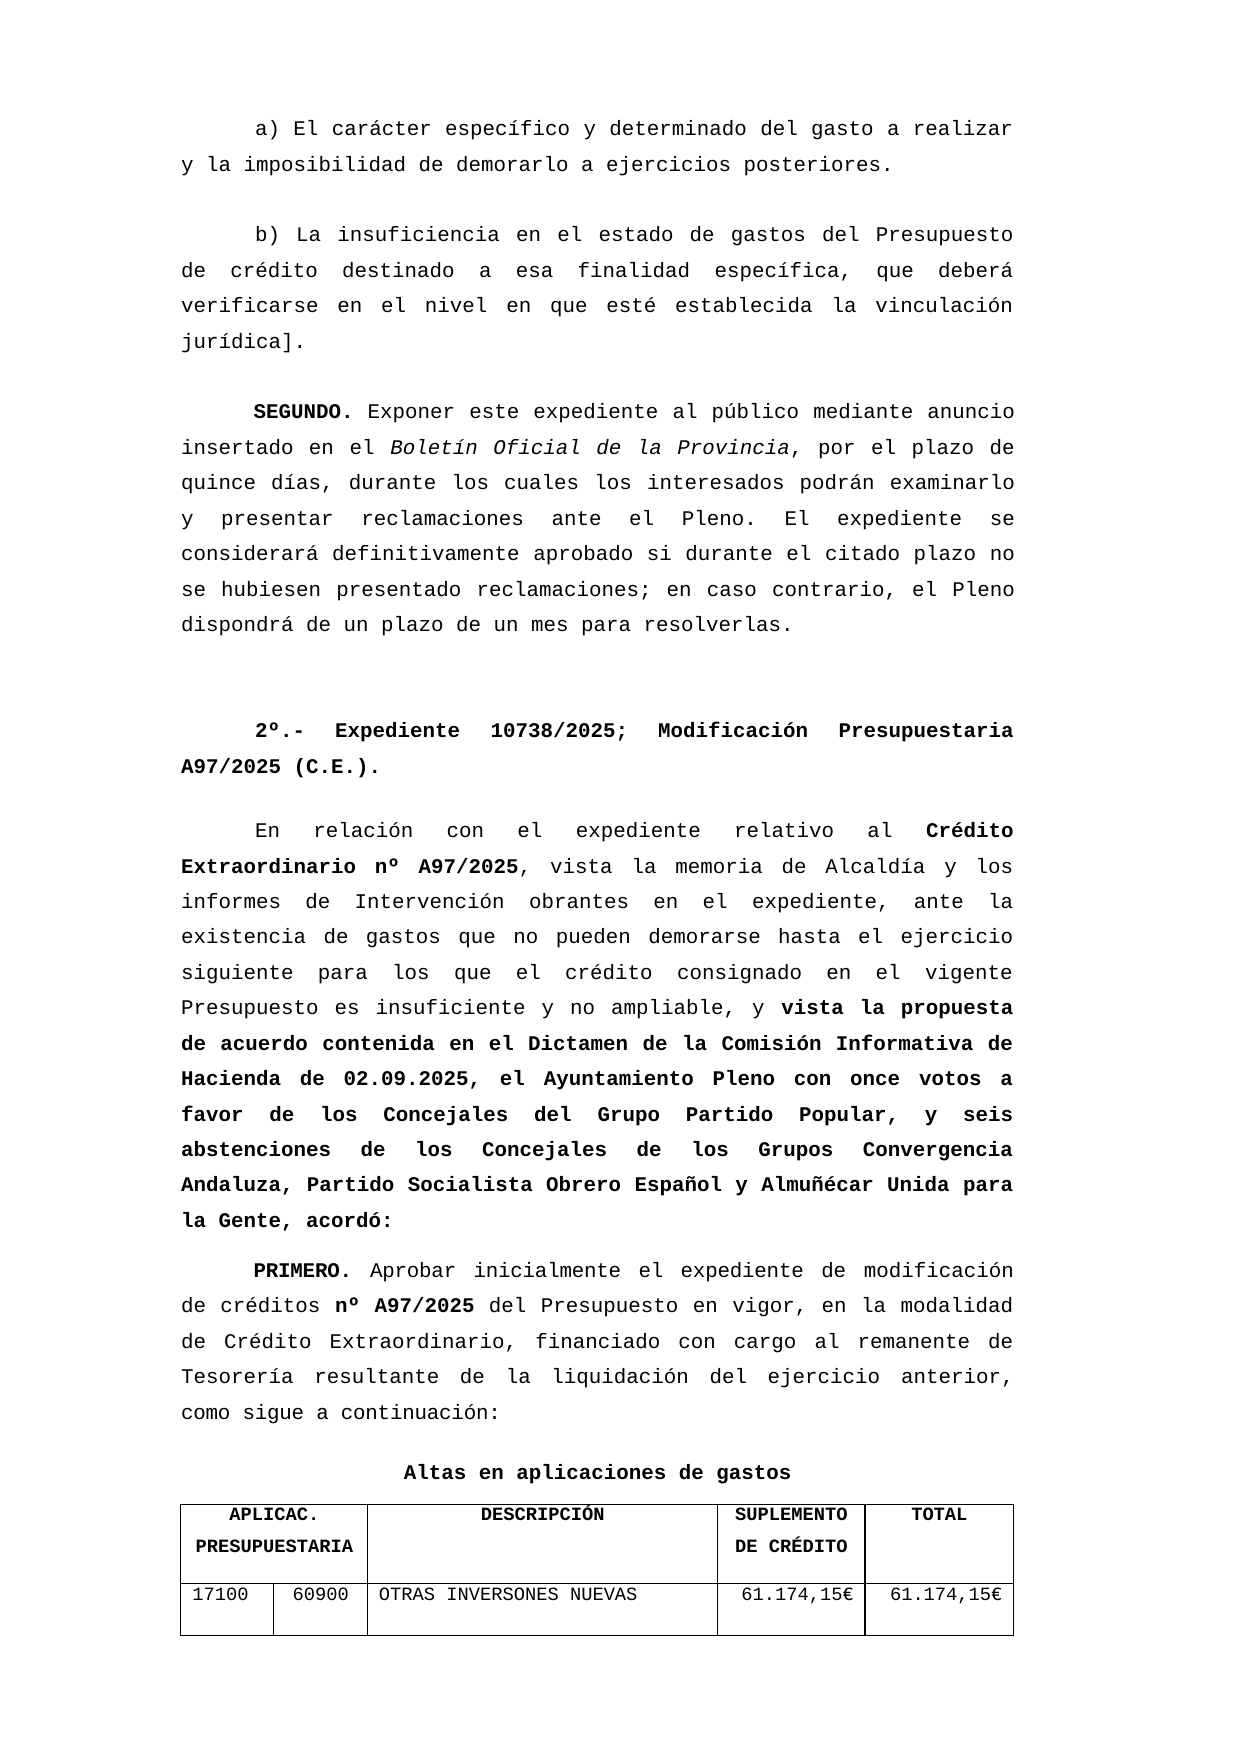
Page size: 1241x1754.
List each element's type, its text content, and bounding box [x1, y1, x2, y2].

text a) El carácter específico y determinado del gasto a realizar y la imposibilidad de demorarlo a ejercicios posteriores. [181, 118, 1013, 177]
table_cell 17100 [181, 1584, 273, 1635]
table_cell OTRAS INVERSONES NUEVAS [368, 1584, 717, 1635]
text SEGUNDO. Exponer este expediente al público mediante anuncio insertado en el Boletín Oficial de la Provincia, por el plazo de quince días, durante los cuales los interesados podrán examinarlo y presentar reclamaciones ante el Pleno. El expediente se considerará definitivamente aprobado si durante el citado plazo no se hubiesen presentado reclamaciones; en caso contrario, el Pleno dispondrá de un plazo de un mes para resolverlas. [181, 401, 1015, 638]
subtitle Altas en aplicaciones de gastos [181, 1462, 1013, 1486]
table_cell 60900 [274, 1584, 367, 1635]
text 2º.- Expediente 10738/2025; Modificación Presupuestaria A97/2025 (C.E.). [181, 720, 1013, 779]
table_header SUPLEMENTO DE CRÉDITO [718, 1505, 864, 1583]
table_header APLICAC. PRESUPUESTARIA [181, 1505, 367, 1583]
table_header TOTAL [866, 1505, 1013, 1583]
table_header DESCRIPCIÓN [368, 1505, 717, 1583]
table_cell 61.174,15€ [718, 1584, 864, 1635]
table_cell 61.174,15€ [866, 1584, 1013, 1635]
text En relación con el expediente relativo al Crédito Extraordinario nº A97/2025, vista la memoria de Alcaldía y los informes de Intervención obrantes en el expediente, ante la existencia de gastos que no pueden demorarse hasta el ejercicio siguiente para los que el crédito consignado en el vigente Presupuesto es insuficiente y no ampliable, y vista la propuesta de acuerdo contenida en el Dictamen de la Comisión Informativa de Hacienda de 02.09.2025, el Ayuntamiento Pleno con once votos a favor de los Concejales del Grupo Partido Popular, y seis abstenciones de los Concejales de los Grupos Convergencia Andaluza, Partido Socialista Obrero Español y Almuñécar Unida para la Gente, acordó: [181, 820, 1013, 1233]
text PRIMERO. Aprobar inicialmente el expediente de modificación de créditos nº A97/2025 del Presupuesto en vigor, en la modalidad de Crédito Extraordinario, financiado con cargo al remanente de Tesorería resultante de la liquidación del ejercicio anterior, como sigue a continuación: [181, 1260, 1013, 1425]
text b) La insuficiencia en el estado de gastos del Presupuesto de crédito destinado a esa finalidad específica, que deberá verificarse en el nivel en que esté establecida la vinculación jurídica]. [181, 224, 1013, 354]
